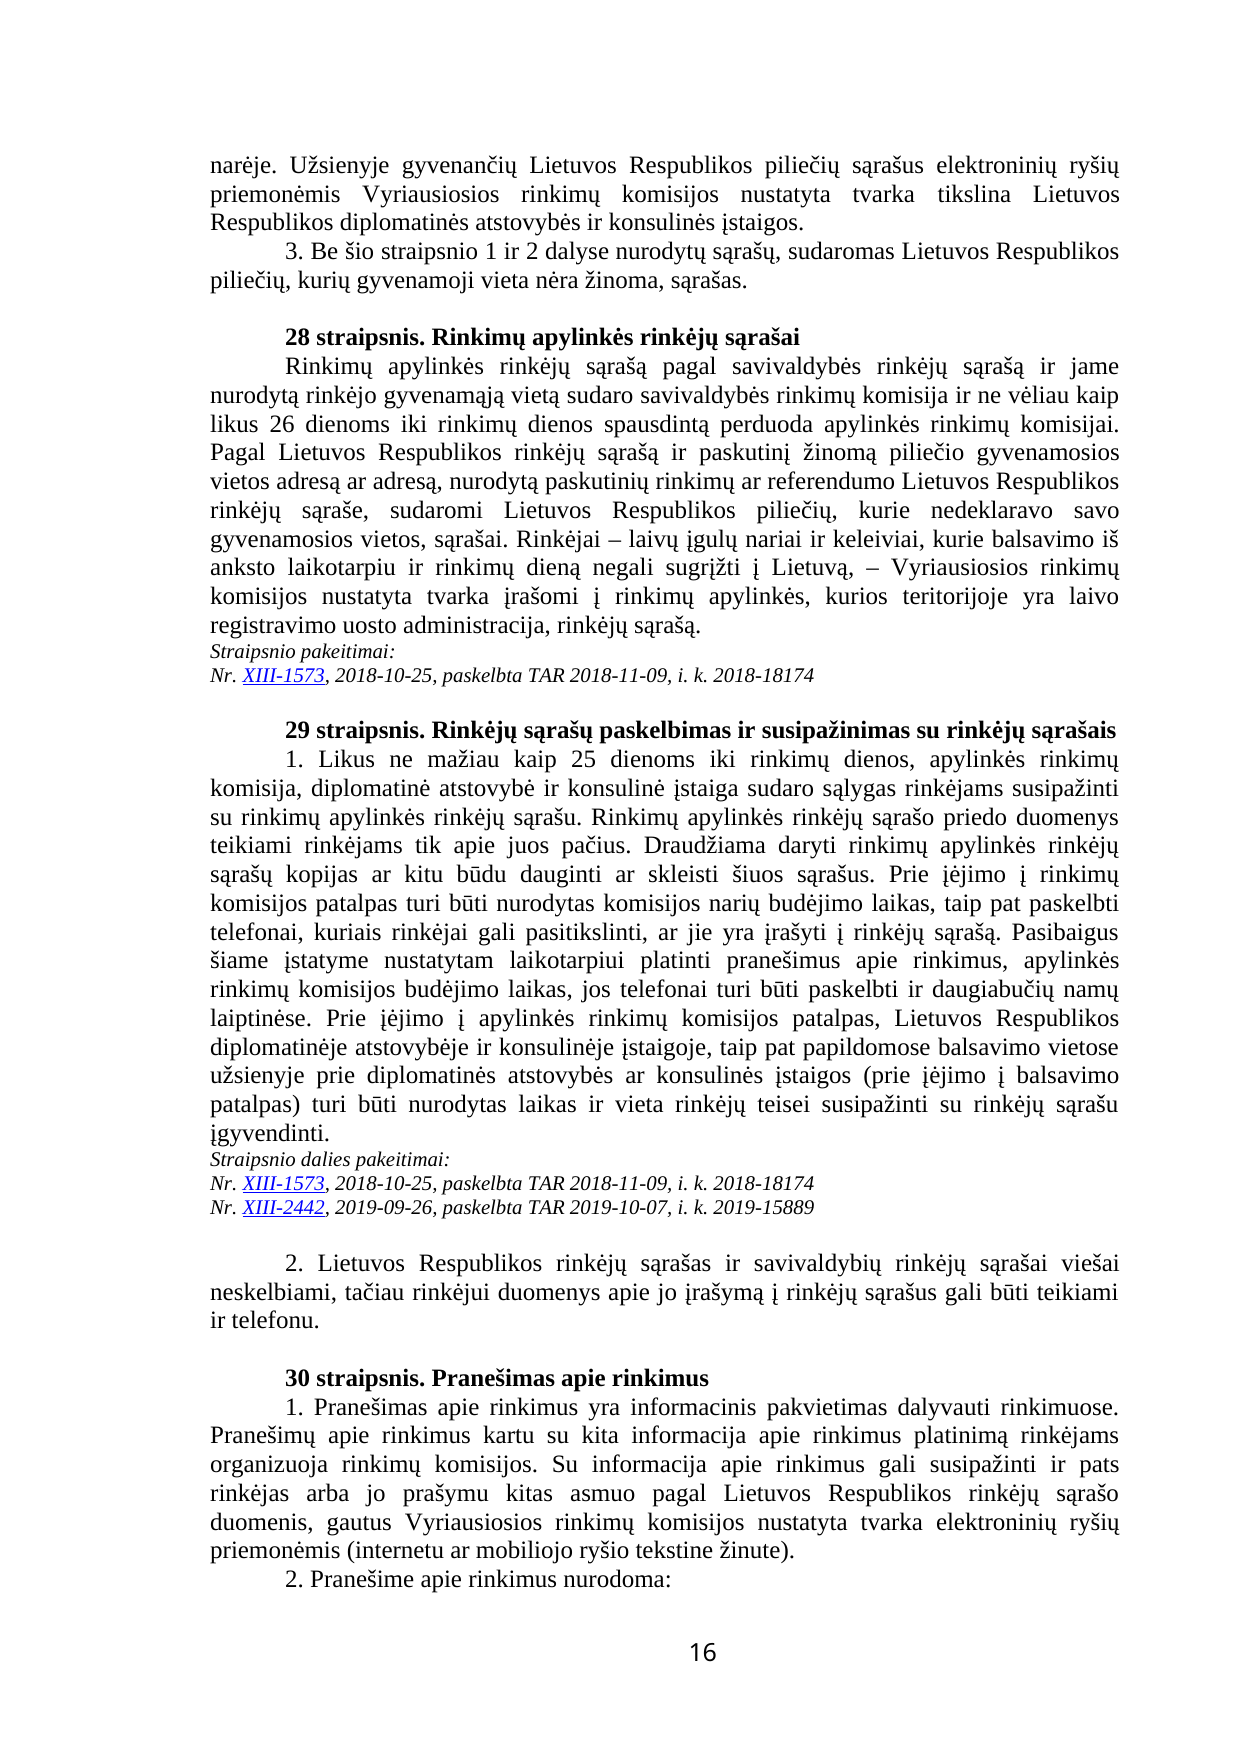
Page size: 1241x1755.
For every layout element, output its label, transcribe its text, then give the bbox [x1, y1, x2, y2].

text Straipsnio pakeitimai: [210, 639, 1120, 663]
text 1. Likus ne mažiau kaip 25 dienoms iki rinkimų dienos, apylinkės rinkimų komisija, diplomatinė atstovybė ir konsulinė įstaiga sudaro sąlygas rinkėjams susipažinti su rinkimų apylinkės rinkėjų sąrašu. Rinkimų apylinkės rinkėjų sąrašo priedo duomenys teikiami rinkėjams tik apie juos pačius. Draudžiama daryti rinkimų apylinkės rinkėjų sąrašų kopijas ar kitu būdu dauginti ar skleisti šiuos sąrašus. Prie įėjimo į rinkimų komisijos patalpas turi būti nurodytas komisijos narių budėjimo laikas, taip pat paskelbti telefonai, kuriais rinkėjai gali pasitikslinti, ar jie yra įrašyti į rinkėjų sąrašą. Pasibaigus šiame įstatyme nustatytam laikotarpiui platinti pranešimus apie rinkimus, apylinkės rinkimų komisijos budėjimo laikas, jos telefonai turi būti paskelbti ir daugiabučių namų laiptinėse. Prie įėjimo į apylinkės rinkimų komisijos patalpas, Lietuvos Respublikos diplomatinėje atstovybėje ir konsulinėje įstaigoje, taip pat papildomose balsavimo vietose užsienyje prie diplomatinės atstovybės ar konsulinės įstaigos (prie įėjimo į balsavimo patalpas) turi būti nurodytas laikas ir vieta rinkėjų teisei susipažinti su rinkėjų sąrašu įgyvendinti. [210, 744, 1120, 1147]
text Nr. XIII-1573, 2018-10-25, paskelbta TAR 2018-11-09, i. k. 2018-18174 [210, 663, 1120, 687]
text Nr. XIII-2442, 2019-09-26, paskelbta TAR 2019-10-07, i. k. 2019-15889 [210, 1195, 1120, 1219]
text Straipsnio dalies pakeitimai: [210, 1147, 1120, 1171]
text 3. Be šio straipsnio 1 ir 2 dalyse nurodytų sąrašų, sudaromas Lietuvos Respublikos piliečių, kurių gyvenamoji vieta nėra žinoma, sąrašas. [210, 236, 1120, 294]
text 30 straipsnis. Pranešimas apie rinkimus [210, 1363, 1120, 1392]
text 2. Lietuvos Respublikos rinkėjų sąrašas ir savivaldybių rinkėjų sąrašai viešai neskelbiami, tačiau rinkėjui duomenys apie jo įrašymą į rinkėjų sąrašus gali būti teikiami ir telefonu. [210, 1248, 1120, 1334]
text Nr. XIII-1573, 2018-10-25, paskelbta TAR 2018-11-09, i. k. 2018-18174 [210, 1171, 1120, 1195]
text 1. Pranešimas apie rinkimus yra informacinis pakvietimas dalyvauti rinkimuose. Pranešimų apie rinkimus kartu su kita informacija apie rinkimus platinimą rinkėjams organizuoja rinkimų komisijos. Su informacija apie rinkimus gali susipažinti ir pats rinkėjas arba jo prašymu kitas asmuo pagal Lietuvos Respublikos rinkėjų sąrašo duomenis, gautus Vyriausiosios rinkimų komisijos nustatyta tvarka elektroninių ryšių priemonėmis (internetu ar mobiliojo ryšio tekstine žinute). [210, 1392, 1120, 1564]
text narėje. Užsienyje gyvenančių Lietuvos Respublikos piliečių sąrašus elektroninių ryšių priemonėmis Vyriausiosios rinkimų komisijos nustatyta tvarka tikslina Lietuvos Respublikos diplomatinės atstovybės ir konsulinės įstaigos. [210, 150, 1120, 236]
text 28 straipsnis. Rinkimų apylinkės rinkėjų sąrašai [210, 322, 1120, 351]
text Rinkimų apylinkės rinkėjų sąrašą pagal savivaldybės rinkėjų sąrašą ir jame nurodytą rinkėjo gyvenamąją vietą sudaro savivaldybės rinkimų komisija ir ne vėliau kaip likus 26 dienoms iki rinkimų dienos spausdintą perduoda apylinkės rinkimų komisijai. Pagal Lietuvos Respublikos rinkėjų sąrašą ir paskutinį žinomą piliečio gyvenamosios vietos adresą ar adresą, nurodytą paskutinių rinkimų ar referendumo Lietuvos Respublikos rinkėjų sąraše, sudaromi Lietuvos Respublikos piliečių, kurie nedeklaravo savo gyvenamosios vietos, sąrašai. Rinkėjai – laivų įgulų nariai ir keleiviai, kurie balsavimo iš anksto laikotarpiu ir rinkimų dieną negali sugrįžti į Lietuvą, – Vyriausiosios rinkimų komisijos nustatyta tvarka įrašomi į rinkimų apylinkės, kurios teritorijoje yra laivo registravimo uosto administracija, rinkėjų sąrašą. [210, 351, 1120, 639]
text 29 straipsnis. Rinkėjų sąrašų paskelbimas ir susipažinimas su rinkėjų sąrašais [210, 716, 1120, 744]
text 2. Pranešime apie rinkimus nurodoma: [210, 1564, 1120, 1593]
